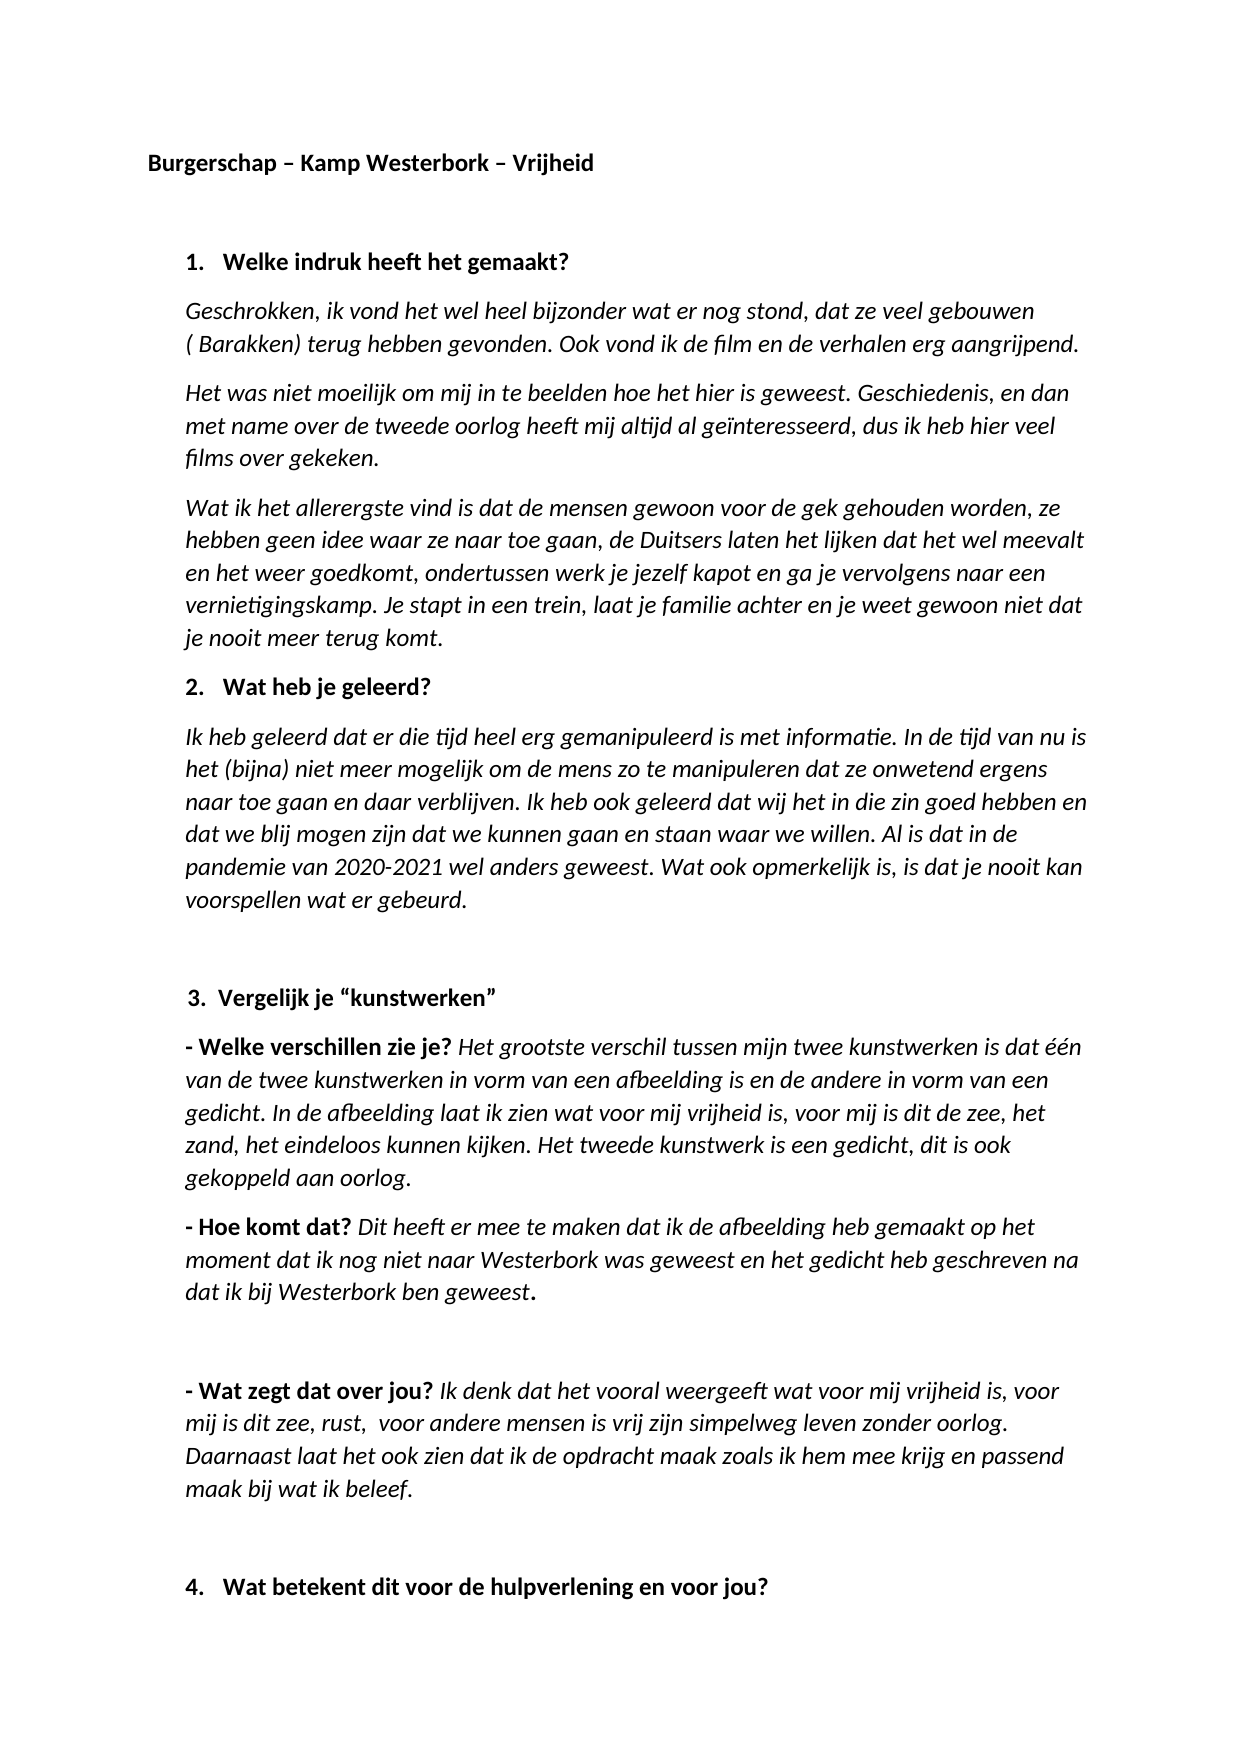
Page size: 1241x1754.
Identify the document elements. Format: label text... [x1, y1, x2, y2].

text Het was niet moeilijk om mij in te beelden hoe het hier is geweest. Geschiedenis, en dan met name over de tweede oorlog heeft mij altijd al geïnteresseerd, dus ik heb hier veel films over gekeken. [185, 377, 1093, 473]
text Ik heb geleerd dat er die tijd heel erg gemanipuleerd is met informatie. In de tijd van nu is het (bijna) niet meer mogelijk om de mens zo te manipuleren dat ze onwetend ergens naar toe gaan en daar verblijven. Ik heb ook geleerd dat wij het in die zin goed hebben en dat we blij mogen zijn dat we kunnen gaan en staan waar we willen. Al is dat in de pandemie van 2020-2021 wel anders geweest. Wat ook opmerkelijk is, is dat je nooit kan voorspellen wat er gebeurd. [185, 721, 1093, 914]
list Wat heb je geleerd? [185, 671, 1093, 702]
text - Wat zegt dat over jou? Ik denk dat het vooral weergeeft wat voor mij vrijheid is, voor mij is dit zee, rust, voor andere mensen is vrij zijn simpelweg leven zonder oorlog. Daarnaast laat het ook zien dat ik de opdracht maak zoals ik hem mee krijg en passend maak bij wat ik beleef. [185, 1375, 1093, 1503]
list Wat betekent dit voor de hulpverlening en voor jou? [185, 1571, 1093, 1602]
list Welke indruk heeft het gemaakt? [185, 246, 1093, 277]
text - Welke verschillen zie je? Het grootste verschil tussen mijn twee kunstwerken is dat één van de twee kunstwerken in vorm van een afbeelding is en de andere in vorm van een gedicht. In de afbeelding laat ik zien wat voor mij vrijheid is, voor mij is dit de zee, het zand, het eindeloos kunnen kijken. Het tweede kunstwerk is een gedicht, dit is ook gekoppeld aan oorlog. [185, 1032, 1093, 1192]
text 3. Vergelijk je “kunstwerken” [148, 982, 1093, 1013]
text Geschrokken, ik vond het wel heel bijzonder wat er nog stond, dat ze veel gebouwen ( Barakken) terug hebben gevonden. Ook vond ik de film en de verhalen erg aangrijpend. [185, 295, 1093, 358]
text Wat ik het allerergste vind is dat de mensen gewoon voor de gek gehouden worden, ze hebben geen idee waar ze naar toe gaan, de Duitsers laten het lijken dat het wel meevalt en het weer goedkomt, ondertussen werk je jezelf kapot en ga je vervolgens naar een vernietigingskamp. Je stapt in een trein, laat je familie achter en je weet gewoon niet dat je nooit meer terug komt. [185, 492, 1093, 653]
text - Hoe komt dat? Dit heeft er mee te maken dat ik de afbeelding heb gemaakt op het moment dat ik nog niet naar Westerbork was geweest en het gedicht heb geschreven na dat ik bij Westerbork ben geweest. [185, 1211, 1093, 1307]
text Burgerschap – Kamp Westerbork – Vrijheid [148, 148, 1093, 178]
